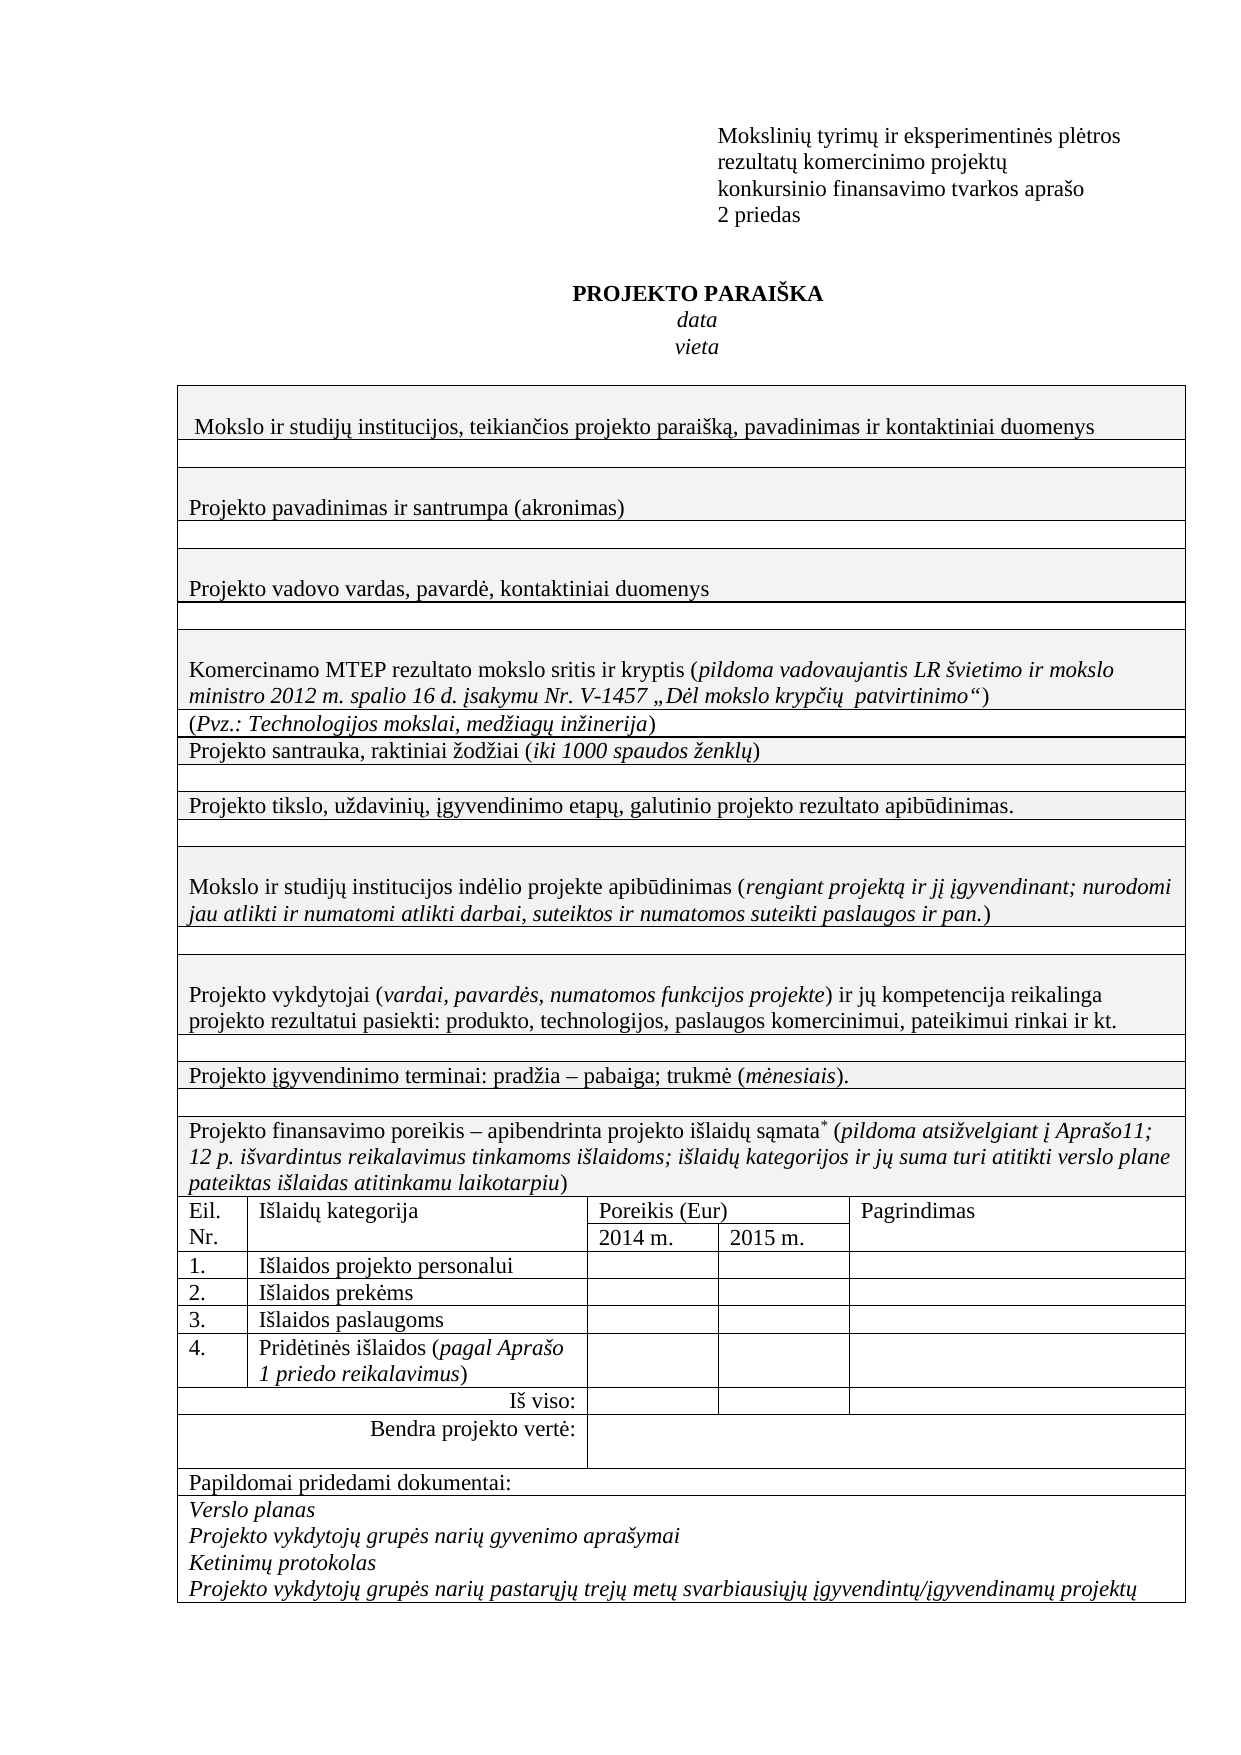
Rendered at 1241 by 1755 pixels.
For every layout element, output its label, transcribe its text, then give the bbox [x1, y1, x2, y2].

table_cell [588, 1306, 718, 1333]
table_cell [588, 1415, 1185, 1468]
table_cell Poreikis (Eur) [588, 1197, 849, 1223]
table_cell [850, 1279, 1185, 1305]
table_cell Projekto tikslo, uždavinių, įgyvendinimo etapų, galutinio projekto rezultato apibūdinimas. [178, 792, 1185, 818]
text konkursinio finansavimo tvarkos aprašo [717, 174, 1181, 201]
table_header Mokslo ir studijų institucijos, teikiančios projekto paraišką, pavadinimas ir kontaktiniai duomenys [178, 386, 1185, 439]
table_cell 2014 m. [588, 1224, 718, 1251]
table_cell [178, 765, 1185, 791]
table_cell [850, 1306, 1185, 1333]
table_cell 2. [178, 1279, 247, 1305]
table_cell [178, 820, 1185, 846]
table_cell Verslo planas Projekto vykdytojų grupės narių gyvenimo aprašymai Ketinimų protokolas Projekto vykdytojų grupės narių pastarųjų trejų metų svarbiausiųjų įgyvendintų/įgyvendinamų projektų [178, 1496, 1185, 1602]
table_cell [850, 1388, 1185, 1414]
table_cell [719, 1306, 849, 1333]
text vieta [158, 333, 1181, 359]
table_cell Išlaidos projekto personalui [248, 1252, 587, 1278]
table_cell [719, 1279, 849, 1305]
table_cell 1. [178, 1252, 247, 1278]
table_cell Projekto vykdytojai (vardai, pavardės, numatomos funkcijos projekte) ir jų kompetencija reikalinga projekto rezultatui pasiekti: produkto, technologijos, paslaugos komercinimui, pateikimui rinkai ir kt. [178, 955, 1185, 1033]
table_cell [178, 440, 1185, 467]
table_cell [588, 1279, 718, 1305]
table_cell Eil. Nr. [178, 1197, 247, 1251]
table_cell Projekto vadovo vardas, pavardė, kontaktiniai duomenys [178, 549, 1185, 601]
text 2 priedas [717, 201, 1181, 227]
table_cell Pagrindimas [850, 1197, 1185, 1251]
text data [158, 306, 1181, 333]
table_cell [719, 1388, 849, 1414]
table_cell Pridėtinės išlaidos (pagal Aprašo 1 priedo reikalavimus) [248, 1334, 587, 1387]
table_cell [588, 1334, 718, 1387]
table_cell Išlaidos prekėms [248, 1279, 587, 1305]
table_cell [850, 1334, 1185, 1387]
table_cell [850, 1252, 1185, 1278]
table_cell 4. [178, 1334, 247, 1387]
table_cell [178, 1035, 1185, 1061]
table_cell Projekto įgyvendinimo terminai: pradžia – pabaiga; trukmė (mėnesiais). [178, 1062, 1185, 1088]
table_cell [178, 927, 1185, 953]
table_cell (Pvz.: Technologijos mokslai, medžiagų inžinerija) [178, 710, 1185, 736]
table_cell Bendra projekto vertė: [178, 1415, 587, 1468]
text Mokslinių tyrimų ir eksperimentinės plėtros [582, 122, 1181, 148]
table_cell [178, 521, 1185, 548]
table_cell [178, 1089, 1185, 1116]
table_cell [719, 1334, 849, 1387]
table_cell Projekto santrauka, raktiniai žodžiai (iki 1000 spaudos ženklų) [178, 738, 1185, 764]
table_cell [719, 1252, 849, 1278]
table_cell Projekto pavadinimas ir santrumpa (akronimas) [178, 468, 1185, 520]
table_cell [588, 1388, 718, 1414]
table_cell Išlaidų kategorija [248, 1197, 587, 1251]
table_cell Iš viso: [178, 1388, 587, 1414]
table_cell Projekto finansavimo poreikis – apibendrinta projekto išlaidų sąmata* (pildoma atsižvelgiant į Aprašo11; 12 p. išvardintus reikalavimus tinkamoms išlaidoms; išlaidų kategorijos ir jų suma turi atitikti verslo plane pateiktas išlaidas atitinkamu laikotarpiu) [178, 1117, 1185, 1196]
table_cell Papildomai pridedami dokumentai: [178, 1469, 1185, 1495]
table_cell Mokslo ir studijų institucijos indėlio projekte apibūdinimas (rengiant projektą ir jį įgyvendinant; nurodomi jau atlikti ir numatomi atlikti darbai, suteiktos ir numatomos suteikti paslaugos ir pan.) [178, 847, 1185, 926]
table_cell [178, 603, 1185, 629]
text PROJEKTO PARAIŠKA [158, 280, 1181, 306]
table_cell Išlaidos paslaugoms [248, 1306, 587, 1333]
table_cell [588, 1252, 718, 1278]
table_cell 3. [178, 1306, 247, 1333]
text rezultatų komercinimo projektų [717, 148, 1181, 174]
table_cell 2015 m. [719, 1224, 849, 1251]
table_cell Komercinamo MTEP rezultato mokslo sritis ir kryptis (pildoma vadovaujantis LR švietimo ir mokslo ministro 2012 m. spalio 16 d. įsakymu Nr. V-1457 „Dėl mokslo krypčių patvirtinimo“) [178, 630, 1185, 709]
